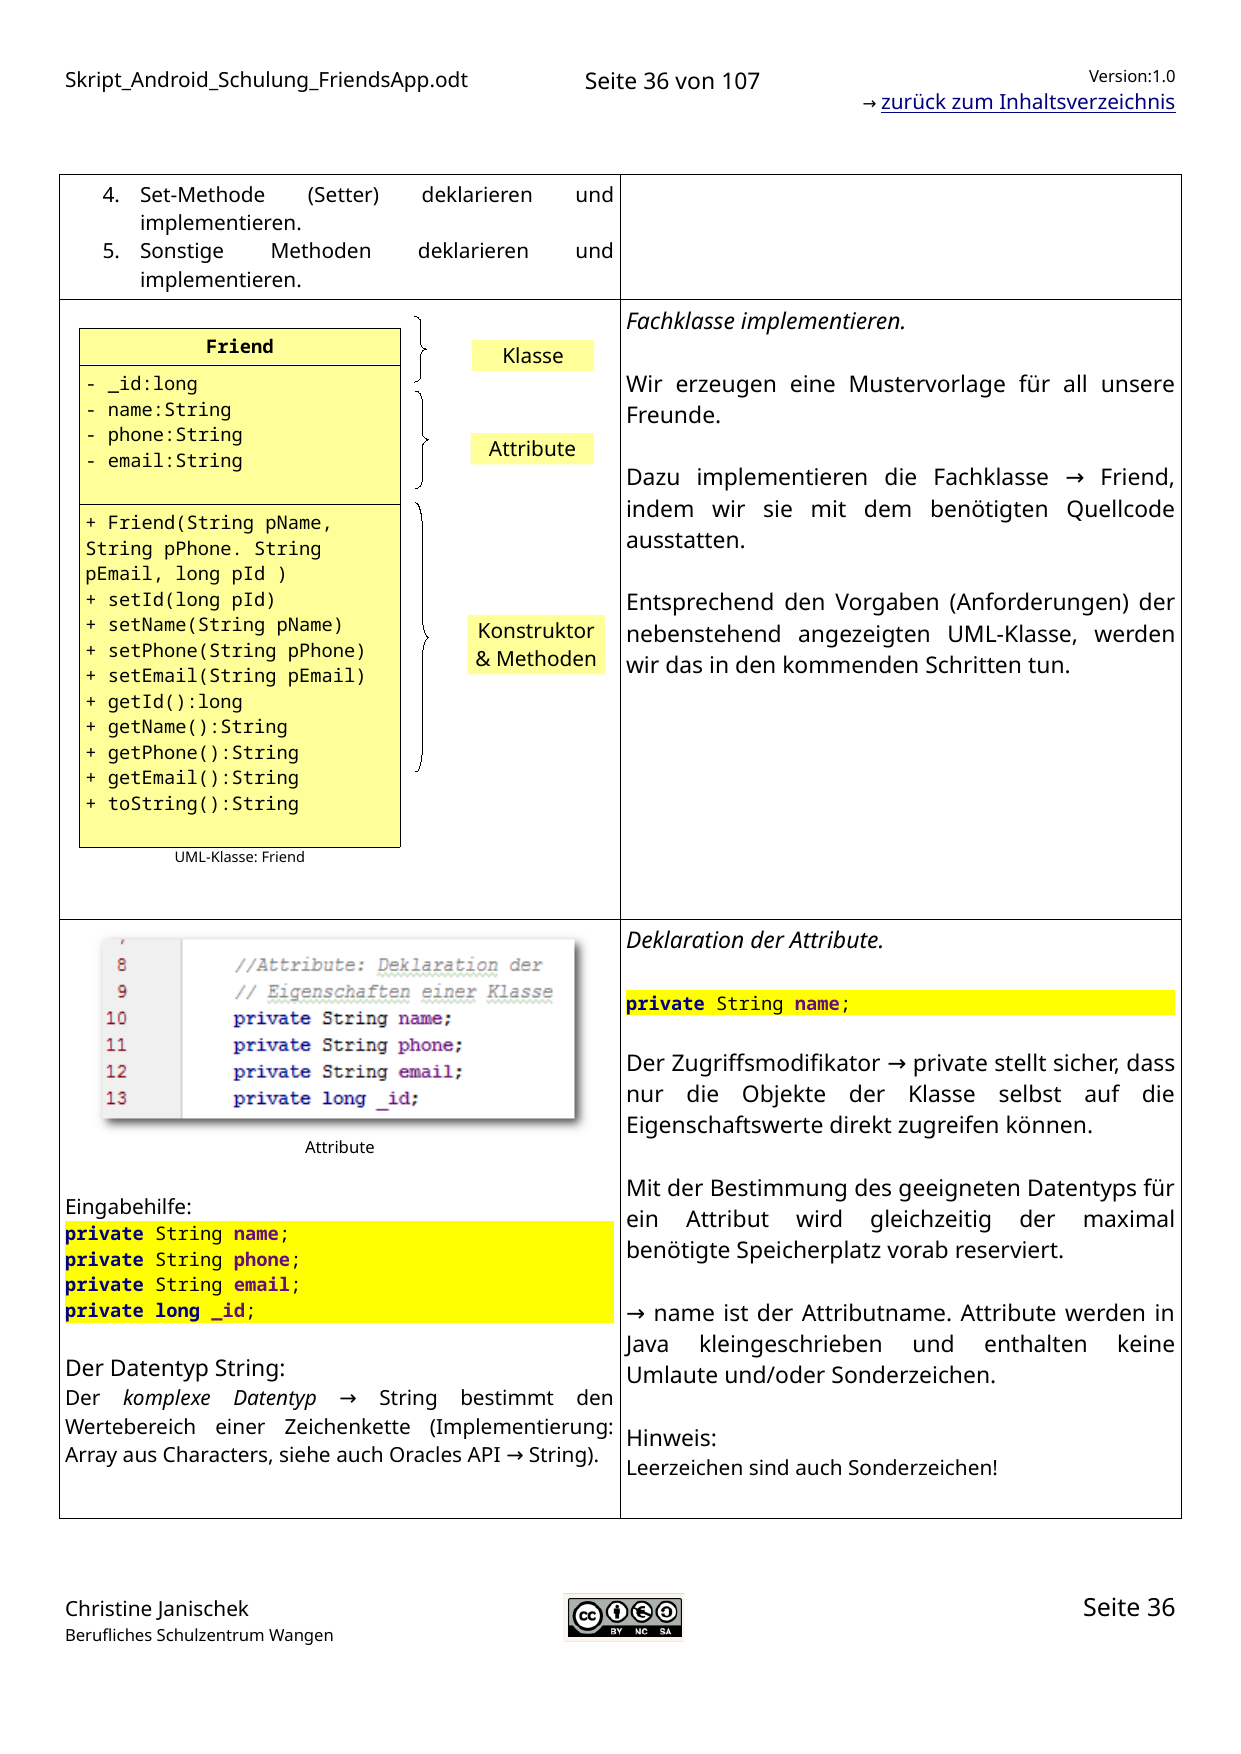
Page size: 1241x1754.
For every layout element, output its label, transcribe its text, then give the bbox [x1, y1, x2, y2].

table_cell [60, 300, 620, 327]
table_cell - _id:long - name:String - phone:String - email:String [80, 366, 400, 504]
table_cell Attribute Eingabehilfe: private String name; private String phone; private String email; private long _id; Der Datentyp String: Der komplexe Datentyp → String bestimmt den Wertebereich einer Zeichenkette (Implementierung: Array aus Characters, siehe auch Oracles API → String). [60, 925, 620, 1518]
table_cell [60, 328, 620, 919]
table_cell Fachklasse implementieren. Wir erzeugen eine Mustervorlage für all unsere Freunde. Dazu implementieren die Fachklasse → Friend, indem wir sie mit dem benötigten Quellcode ausstatten. Entsprechend den Vorgaben (Anforderungen) der nebenstehend angezeigten UML-Klasse, werden wir das in den kommenden Schritten tun. [621, 300, 1181, 919]
table_cell [621, 175, 1181, 299]
table_cell + Friend(String pName, String pPhone. String pEmail, long pId ) + setId(long pId) + setName(String pName) + setPhone(String pPhone) + setEmail(String pEmail) + getId():long + getName():String + getPhone():String + getEmail():String + toString():String [80, 505, 400, 847]
table_cell Deklaration der Attribute. private String name; Der Zugriffsmodifikator → private stellt sicher, dass nur die Objekte der Klasse selbst auf die Eigenschaftswerte direkt zugreifen können. Mit der Bestimmung des geeigneten Datentyps für ein Attribut wird gleichzeitig der maximal benötigte Speicherplatz vorab reserviert. → name ist der Attributname. Attribute werden in Java kleingeschrieben und enthalten keine Umlaute und/oder Sonderzeichen. Hinweis: Leerzeichen sind auch Sonderzeichen! [621, 920, 1181, 1518]
picture [563, 1592, 685, 1642]
table_cell Eingabehilfe: //Attribute: Deklaration der Eigenschaften einer Klasse //Konstruktor: mit Parameter /*Getter: Ermittelt Eigenschaftswert eines eines Objektes Setter: Übermittelt Eigenschaftswert an das Attribut eines Objektes*/ /*Sonstige Methoden: können mehr als nur er- und übermitteln. Hier: Die von Object vererbte toString-Methode wird überschrieben*/ Deklaration der Attribute Deklaration des Konstruktors Get-Methoden (Getter) deklarieren und implementieren. Set-Methode (Setter) deklarieren und implementieren. Sonstige Methoden deklarieren und implementieren. [60, 175, 620, 299]
picture [87, 924, 592, 1136]
table_header Friend [80, 329, 400, 364]
